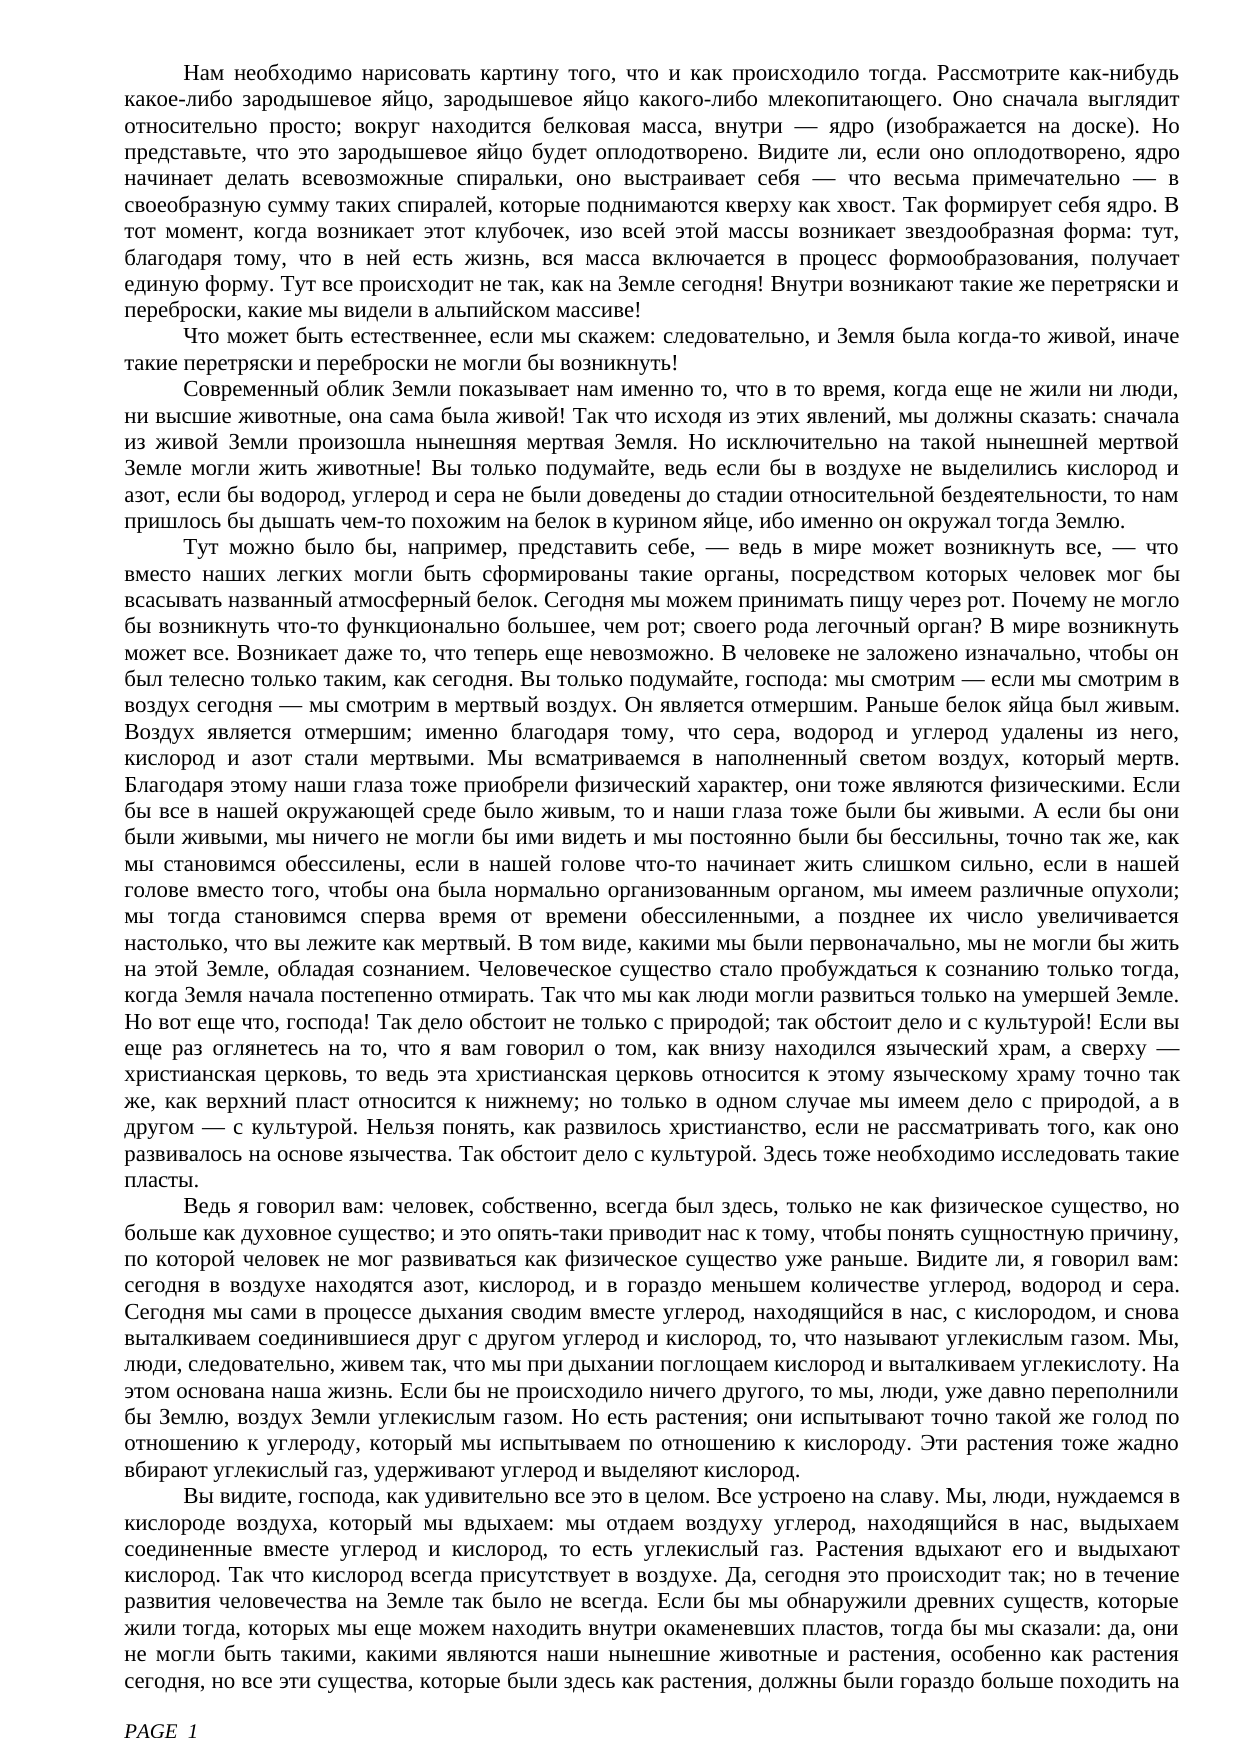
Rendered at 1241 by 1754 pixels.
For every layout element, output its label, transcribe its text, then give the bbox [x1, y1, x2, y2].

text Что может быть естественнее, если мы скажем: следовательно, и Земля была когда-то живой, иначе такие перетряски и переброски не могли бы возникнуть! [124, 323, 1181, 375]
text Нам необходимо нарисовать картину того, что и как происходило тогда. Рассмотрите как-нибудь какое-либо зародышевое яйцо, зародышевое яйцо какого-либо млекопитающего. Оно сначала выглядит относительно просто; вокруг находится белковая масса, внутри — ядро (изображается на доске). Но представьте, что это зародышевое яйцо будет оплодотворено. Видите ли, если оно оплодотворено, ядро начинает делать всевозможные спиральки, оно выстраивает себя — что весьма примечательно — в своеобразную сумму таких спиралей, которые поднимаются кверху как хвост. Так формирует себя ядро. В тот момент, когда возникает этот клубочек, изо всей этой массы возникает звездообразная форма: тут, благодаря тому, что в ней есть жизнь, вся масса включается в процесс формообразования, получает единую форму. Тут все происходит не так, как на Земле сегодня! Внутри возникают такие же перетряски и переброски, какие мы видели в альпийском массиве! [124, 59, 1181, 323]
text Ведь я говорил вам: человек, собственно, всегда был здесь, только не как физическое существо, но больше как духовное существо; и это опять-таки приводит нас к тому, чтобы понять сущностную причину, по которой человек не мог развиваться как физическое существо уже раньше. Видите ли, я говорил вам: сегодня в воздухе находятся азот, кислород, и в гораздо меньшем количестве углерод, водород и сера. Сегодня мы сами в процессе дыхания сводим вместе углерод, находящийся в нас, с кислородом, и снова выталкиваем соединившиеся друг с другом углерод и кислород, то, что называют углекислым газом. Мы, люди, следовательно, живем так, что мы при дыхании поглощаем кислород и выталкиваем углекислоту. На этом основана наша жизнь. Если бы не происходило ничего другого, то мы, люди, уже давно переполнили бы Землю, воздух Земли углекислым газом. Но есть растения; они испытывают точно такой же голод по отношению к углероду, который мы испытываем по отношению к кислороду. Эти растения тоже жадно вбирают углекислый газ, удерживают углерод и выделяют кислород. [124, 1192, 1181, 1482]
text Вы видите, господа, как удивительно все это в целом. Все устроено на славу. Мы, люди, нуждаемся в кислороде воздуха, который мы вдыхаем: мы отдаем воздуху углерод, находящийся в нас, выдыхаем соединенные вместе углерод и кислород, то есть углекислый газ. Растения вдыхают его и выдыхают кислород. Так что кислород всегда присутствует в воздухе. Да, сегодня это происходит так; но в течение развития человечества на Земле так было не всегда. Если бы мы обнаружили древних существ, которые жили тогда, которых мы еще можем находить внутри окаменевших пластов, тогда бы мы сказали: да, они не могли быть такими, какими являются наши нынешние животные и растения, особенно как растения сегодня, но все эти существа, которые были здесь как растения, должны были гораздо больше походить на [124, 1482, 1181, 1693]
text Современный облик Земли показывает нам именно то, что в то время, когда еще не жили ни люди, ни высшие животные, она сама была живой! Так что исходя из этих явлений, мы должны сказать: сначала из живой Земли произошла нынешняя мертвая Земля. Но исключительно на такой нынешней мертвой Земле могли жить животные! Вы только подумайте, ведь если бы в воздухе не выделились кислород и азот, если бы водород, углерод и сера не были доведены до стадии относительной бездеятельности, то нам пришлось бы дышать чем-то похожим на белок в курином яйце, ибо именно он окружал тогда Землю. [124, 375, 1181, 533]
text Тут можно было бы, например, представить себе, — ведь в мире может возникнуть все, — что вместо наших легких могли быть сформированы такие органы, посредством которых человек мог бы всасывать названный атмосферный белок. Сегодня мы можем принимать пищу через рот. Почему не могло бы возникнуть что-то функционально большее, чем рот; своего рода легочный орган? В мире возникнуть может все. Возникает даже то, что теперь еще невозможно. В человеке не заложено изначально, чтобы он был телесно только таким, как сегодня. Вы только подумайте, господа: мы смотрим — если мы смотрим в воздух сегодня — мы смотрим в мертвый воздух. Он является отмершим. Раньше белок яйца был живым. Воздух является отмершим; именно благодаря тому, что сера, водород и углерод удалены из него, кислород и азот стали мертвыми. Мы всматриваемся в наполненный светом воздух, который мертв. Благодаря этому наши глаза тоже приобрели физический характер, они тоже являются физическими. Если бы все в нашей окружающей среде было живым, то и наши глаза тоже были бы живыми. А если бы они были живыми, мы ничего не могли бы ими видеть и мы постоянно были бы бессильны, точно так же, как мы становимся обессилены, если в нашей голове что-то начинает жить слишком сильно, если в нашей голове вместо того, чтобы она была нормально организованным органом, мы имеем различные опухоли; мы тогда становимся сперва время от времени обессиленными, а позднее их число увеличивается настолько, что вы лежите как мертвый. В том виде, какими мы были первоначально, мы не могли бы жить на этой Земле, обладая сознанием. Человеческое существо стало пробуждаться к сознанию только тогда, когда Земля начала постепенно отмирать. Так что мы как люди могли развиться только на умершей Земле. Но вот еще что, господа! Так дело обстоит не только с природой; так обстоит дело и с культурой! Если вы еще раз оглянетесь на то, что я вам говорил о том, как внизу находился языческий храм, а сверху — христианская церковь, то ведь эта христианская церковь относится к этому языческому храму точно так же, как верхний пласт относится к нижнему; но только в одном случае мы имеем дело с природой, а в другом — с культурой. Нельзя понять, как развилось христианство, если не рассматривать того, как оно развивалось на основе язычества. Так обстоит дело с культурой. Здесь тоже необходимо исследовать такие пласты. [124, 533, 1181, 1192]
